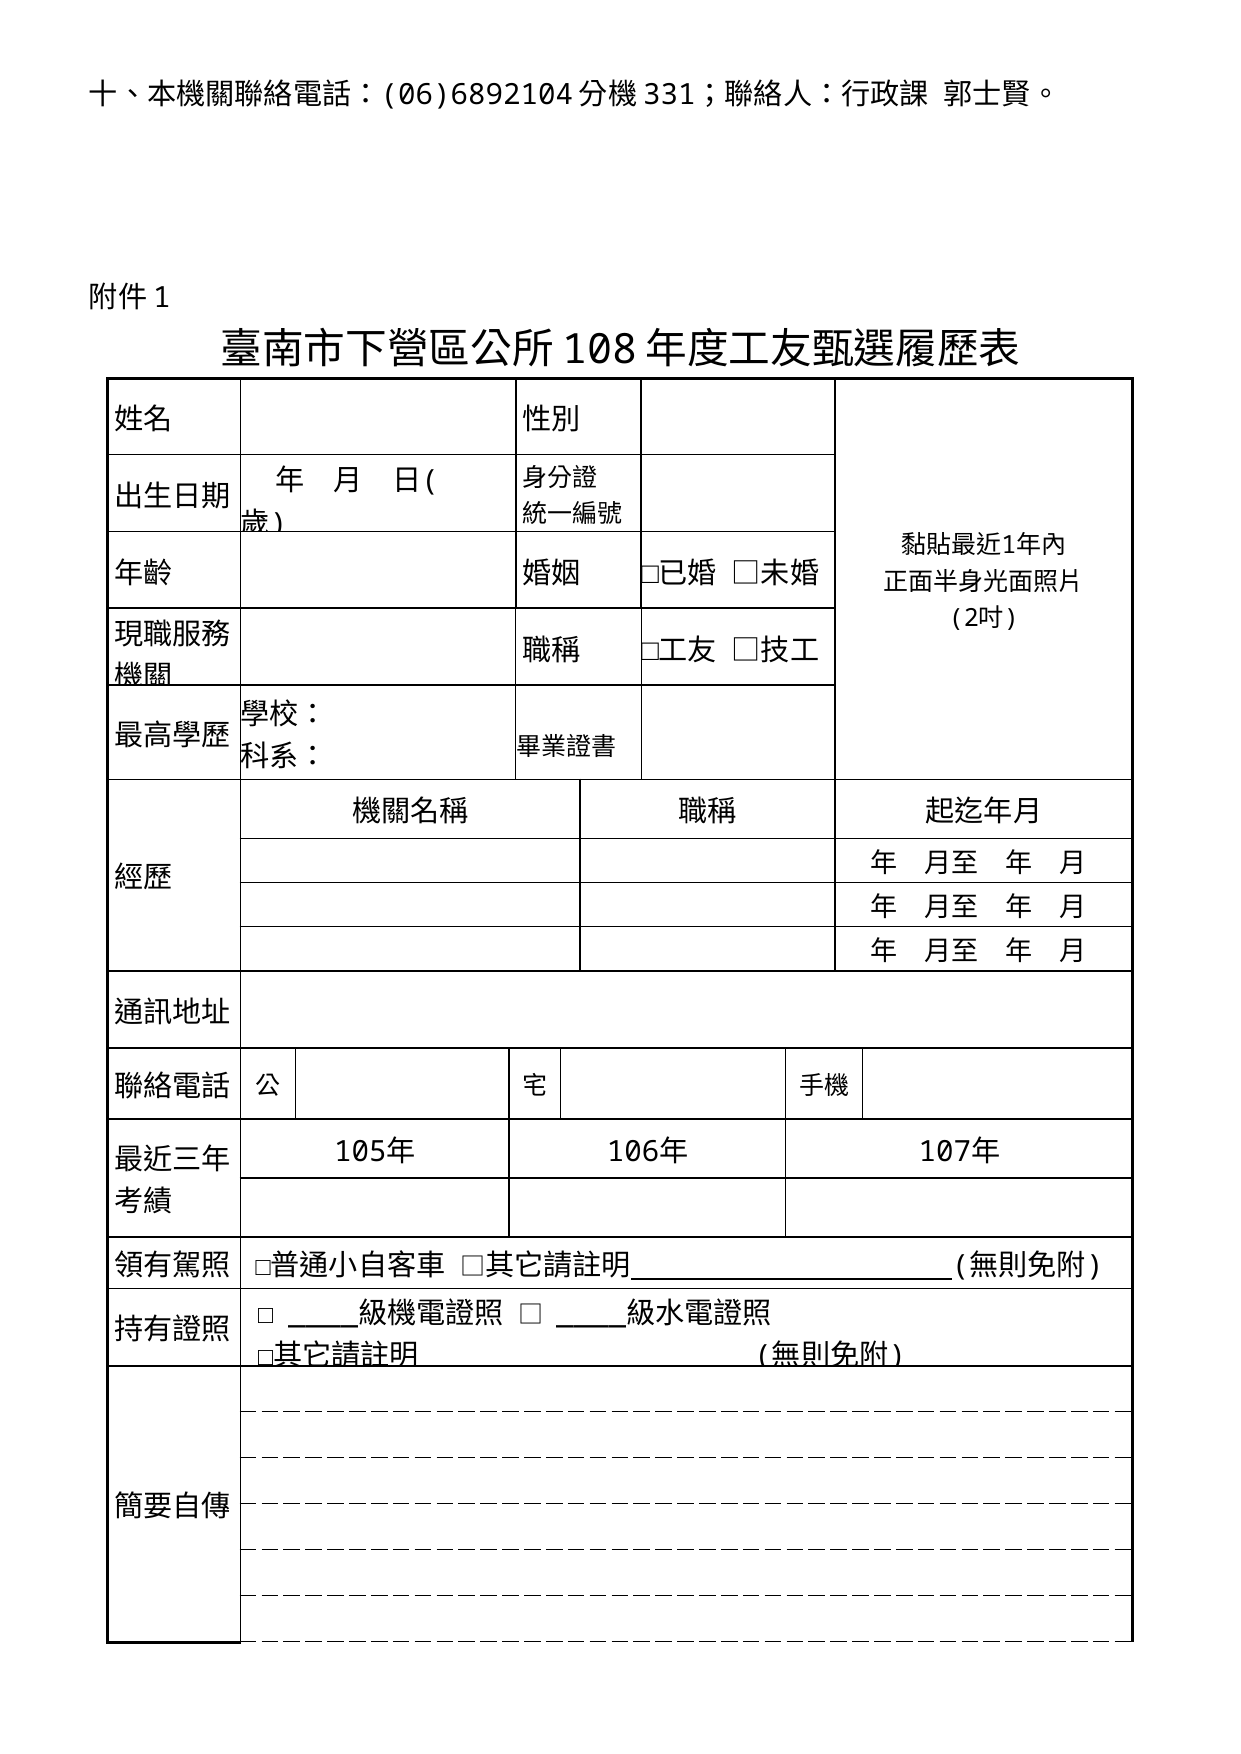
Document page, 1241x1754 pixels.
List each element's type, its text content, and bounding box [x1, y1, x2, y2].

table_cell □已婚 □未婚 [642, 532, 834, 607]
table_cell [241, 1503, 1131, 1549]
table_cell [642, 686, 834, 778]
table_cell [241, 1411, 1131, 1457]
table_cell 宅 [510, 1049, 560, 1118]
table_cell 年 月至 年 月 [836, 839, 1131, 882]
table_cell [241, 883, 579, 926]
table_cell [581, 927, 834, 970]
table_cell [241, 1595, 1131, 1641]
table_cell 最近三年 考績 [109, 1120, 240, 1236]
table_cell 起迄年月 [836, 780, 1131, 838]
table_cell 經歷 [109, 780, 240, 970]
table_cell 年 月至 年 月 [836, 927, 1131, 970]
text 十、本機關聯絡電話：(06)6892104分機331；聯絡人：行政課 郭士賢。 [89, 64, 1152, 114]
table_cell 年 月至 年 月 [836, 883, 1131, 926]
table_cell 職稱 [516, 609, 641, 684]
table_header [241, 380, 515, 454]
table_cell 107年 [786, 1120, 1131, 1177]
table_cell □普通小自客車 □其它請註明 (無則免附) [241, 1238, 1131, 1288]
table_cell 106年 [510, 1120, 785, 1177]
table_cell [581, 883, 834, 926]
table_cell [296, 1049, 508, 1118]
table_header 姓名 [109, 380, 240, 454]
table_cell [241, 1549, 1131, 1595]
table_cell 婚姻 [517, 532, 640, 607]
table_cell 現職服務機關 [109, 609, 240, 684]
table_header 性別 [517, 380, 640, 454]
table_cell 105年 [241, 1120, 508, 1177]
table_cell 聯絡電話 [109, 1049, 240, 1118]
table_cell 身分證 統一編號 [517, 455, 640, 531]
table_cell 公 [241, 1049, 295, 1118]
table_cell [241, 532, 515, 607]
table_cell [510, 1179, 785, 1236]
text 附件1 [89, 273, 1152, 316]
table_cell 簡要自傳 [109, 1367, 240, 1641]
table_cell 職稱 [581, 780, 834, 838]
table_cell [241, 1367, 1131, 1411]
table_cell 學校： 科系： [241, 686, 515, 778]
table_cell [786, 1179, 1131, 1236]
table_cell 出生日期 [109, 455, 240, 531]
table_header 黏貼最近1年內 正面半身光面照片 (2吋) [836, 380, 1131, 778]
table_cell 手機 [786, 1049, 862, 1118]
table_cell 年齡 [109, 532, 240, 607]
table_cell [241, 927, 579, 970]
table_cell [241, 839, 579, 882]
table_cell [241, 609, 515, 684]
table_cell 持有證照 [109, 1289, 240, 1365]
table_cell □ ____級機電證照 □ ____級水電證照 □其它請註明 (無則免附) [241, 1289, 1131, 1365]
table_cell 通訊地址 [109, 972, 240, 1047]
table_cell 機關名稱 [241, 780, 579, 838]
table_cell [561, 1049, 785, 1118]
table_cell □工友 □技工 [642, 609, 834, 684]
table_cell [241, 1457, 1131, 1503]
table_cell [642, 455, 834, 531]
table_cell [241, 972, 1131, 1047]
text 臺南市下營區公所108年度工友甄選履歷表 [89, 316, 1152, 376]
table_cell [581, 839, 834, 882]
table_cell 畢業證書 字 號 [516, 686, 641, 778]
table_cell 領有駕照 [109, 1238, 240, 1288]
table_header [642, 380, 834, 454]
table_cell [241, 1179, 508, 1236]
table_cell [863, 1049, 1131, 1118]
table_cell 年 月 日( 歲) [241, 455, 515, 531]
table_cell 最高學歷 [109, 686, 240, 778]
